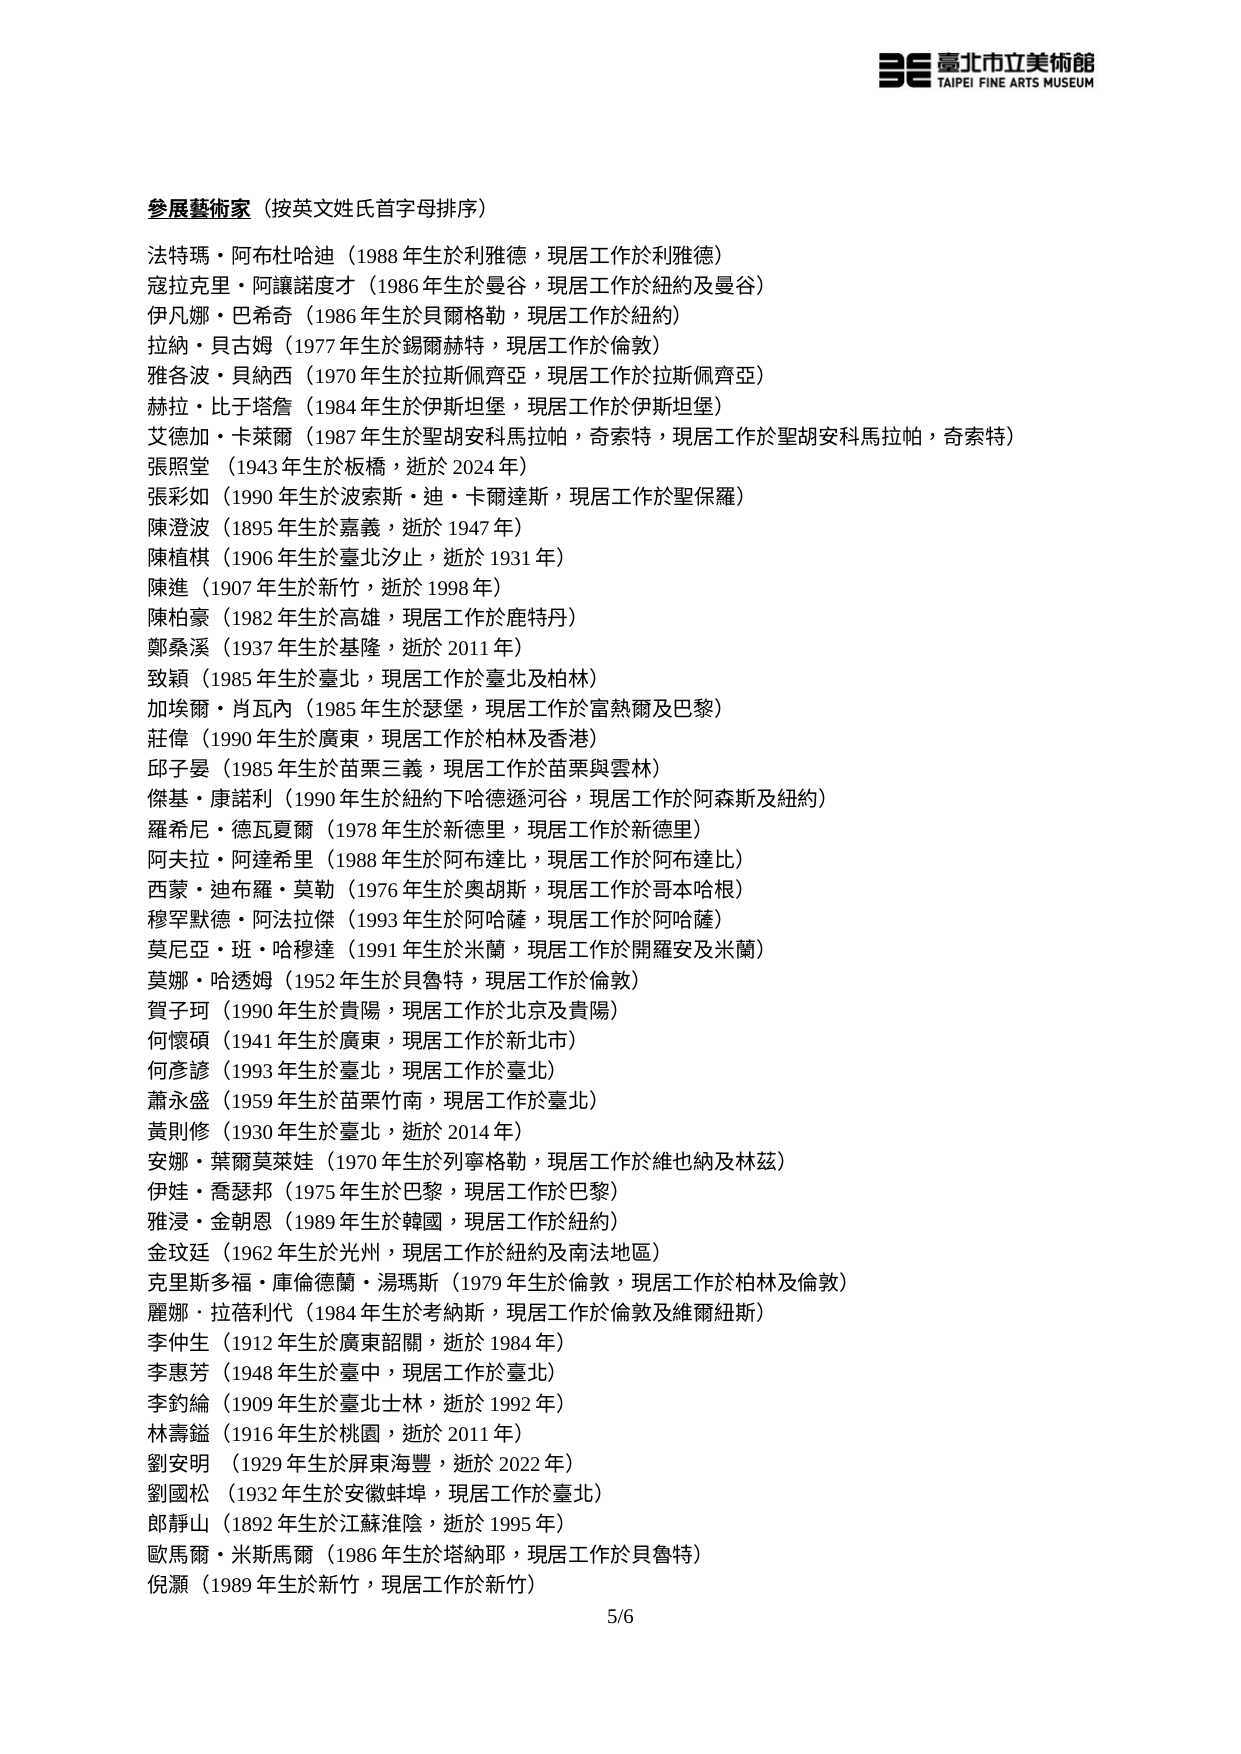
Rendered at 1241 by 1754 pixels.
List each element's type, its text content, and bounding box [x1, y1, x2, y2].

text 艾德加・卡萊爾（1987年生於聖胡安科馬拉帕，奇索特，現居工作於聖胡安科馬拉帕，奇索特） [148, 420, 1092, 450]
text 張彩如（1990 年生於波索斯・迪・卡爾達斯，現居工作於聖保羅） [148, 481, 1092, 511]
text 寇拉克里・阿讓諾度才（1986年生於曼谷，現居工作於紐約及曼谷） [148, 269, 1092, 299]
text 法特瑪・阿布杜哈迪（1988年生於利雅德，現居工作於利雅德） [148, 239, 1092, 269]
text 李釣綸（1909年生於臺北士林，逝於1992年） [148, 1387, 1092, 1417]
text 雅各波・貝納西（1970年生於拉斯佩齊亞，現居工作於拉斯佩齊亞） [148, 360, 1092, 390]
text 劉國松 （1932年生於安徽蚌埠，現居工作於臺北） [148, 1477, 1092, 1508]
text 倪灝（1989年生於新竹，現居工作於新竹） [148, 1568, 1092, 1598]
text 致穎（1985年生於臺北，現居工作於臺北及柏林） [148, 662, 1092, 692]
text 何懷碩（1941年生於廣東，現居工作於新北市） [148, 1024, 1092, 1054]
text 參展藝術家（按英文姓氏首字母排序） [148, 192, 1092, 222]
text 莊偉（1990年生於廣東，現居工作於柏林及香港） [148, 722, 1092, 752]
text 陳進（1907年生於新竹，逝於1998年） [148, 571, 1092, 601]
text 郎靜山（1892年生於江蘇淮陰，逝於1995年） [148, 1508, 1092, 1538]
text 劉安明 （1929年生於屏東海豐，逝於2022年） [148, 1447, 1092, 1477]
text 歐馬爾・米斯馬爾（1986年生於塔納耶，現居工作於貝魯特） [148, 1538, 1092, 1568]
text 鄭桑溪（1937年生於基隆，逝於2011年） [148, 632, 1092, 662]
text 伊凡娜・巴希奇（1986年生於貝爾格勒，現居工作於紐約） [148, 299, 1092, 329]
text 林壽鎰（1916年生於桃園，逝於2011年） [148, 1417, 1092, 1447]
text 張照堂 （1943年生於板橋，逝於2024年） [148, 450, 1092, 481]
text 克里斯多福・庫倫德蘭・湯瑪斯（1979年生於倫敦，現居工作於柏林及倫敦） [148, 1266, 1092, 1296]
text 賀子珂（1990年生於貴陽，現居工作於北京及貴陽） [148, 994, 1092, 1024]
text 羅希尼・德瓦夏爾（1978年生於新德里，現居工作於新德里） [148, 813, 1092, 843]
text 加埃爾・肖瓦內（1985年生於瑟堡，現居工作於富熱爾及巴黎） [148, 692, 1092, 722]
text 穆罕默德・阿法拉傑（1993年生於阿哈薩，現居工作於阿哈薩） [148, 903, 1092, 934]
text 安娜・葉爾莫萊娃（1970年生於列寧格勒，現居工作於維也納及林茲） [148, 1145, 1092, 1175]
text 西蒙・迪布羅・莫勒（1976年生於奧胡斯，現居工作於哥本哈根） [148, 873, 1092, 903]
text 金玟廷（1962年生於光州，現居工作於紐約及南法地區） [148, 1236, 1092, 1266]
text 阿夫拉・阿達希里（1988年生於阿布達比，現居工作於阿布達比） [148, 843, 1092, 873]
text 赫拉・比于塔詹（1984年生於伊斯坦堡，現居工作於伊斯坦堡） [148, 390, 1092, 420]
text 李惠芳（1948年生於臺中，現居工作於臺北） [148, 1357, 1092, 1387]
text 黃則修（1930年生於臺北，逝於2014年） [148, 1115, 1092, 1145]
text 邱子晏（1985年生於苗栗三義，現居工作於苗栗與雲林） [148, 752, 1092, 783]
text 陳柏豪（1982年生於高雄，現居工作於鹿特丹） [148, 601, 1092, 632]
text 李仲生（1912年生於廣東韶關，逝於1984年） [148, 1326, 1092, 1357]
text 陳澄波（1895年生於嘉義，逝於1947年） [148, 511, 1092, 541]
text 何彥諺（1993年生於臺北，現居工作於臺北） [148, 1054, 1092, 1085]
text 莫尼亞・班・哈穆達（1991年生於米蘭，現居工作於開羅安及米蘭） [148, 934, 1092, 964]
text 蕭永盛（1959年生於苗栗竹南，現居工作於臺北） [148, 1085, 1092, 1115]
text 陳植棋（1906年生於臺北汐止，逝於1931年） [148, 541, 1092, 571]
text 傑基・康諾利（1990年生於紐約下哈德遜河谷，現居工作於阿森斯及紐約） [148, 783, 1092, 813]
text 拉納・貝古姆（1977年生於錫爾赫特，現居工作於倫敦） [148, 329, 1092, 360]
text 麗娜．拉蓓利代（1984年生於考納斯，現居工作於倫敦及維爾紐斯） [148, 1296, 1092, 1326]
text 莫娜・哈透姆（1952年生於貝魯特，現居工作於倫敦） [148, 964, 1092, 994]
text 伊娃・喬瑟邦（1975年生於巴黎，現居工作於巴黎） [148, 1175, 1092, 1206]
text 雅浸・金朝恩（1989年生於韓國，現居工作於紐約） [148, 1206, 1092, 1236]
